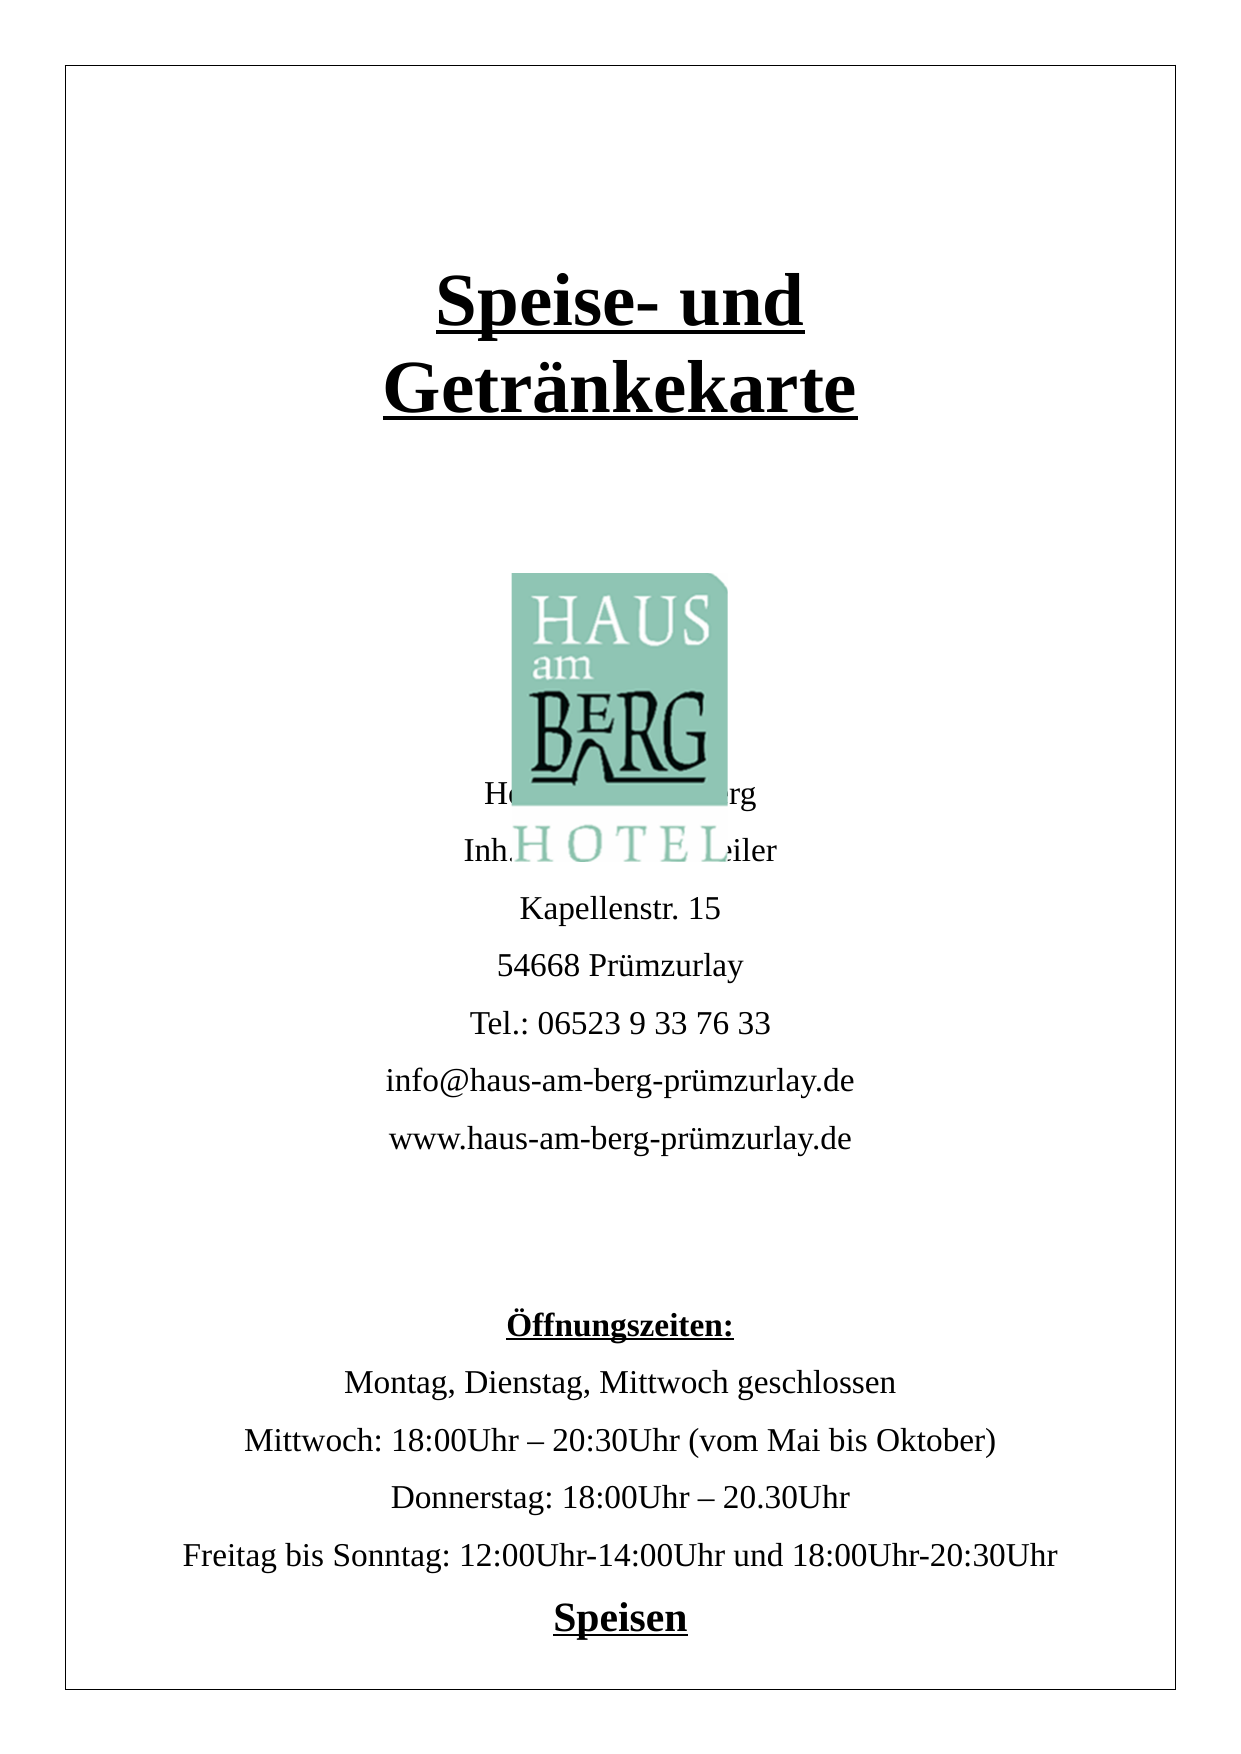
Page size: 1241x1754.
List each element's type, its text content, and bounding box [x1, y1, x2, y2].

text Speisen [118, 1593, 1122, 1641]
text Getränkekarte [118, 342, 1122, 428]
text Speise- und [118, 256, 1122, 342]
text Donnerstag: 18:00Uhr – 20.30Uhr [118, 1478, 1122, 1516]
text Freitag bis Sonntag: 12:00Uhr-14:00Uhr und 18:00Uhr-20:30Uhr [118, 1535, 1122, 1573]
table_header Hotel Haus am Berg Inh. Marina Trierweiler Kapellenstr. 15 54668 Prümzurlay Tel.: 06523 9 33 76 33 info@haus-am-berg-prümzurlay.de www.haus-am-berg-prümzurlay.de [369, 773, 871, 1176]
text Montag, Dienstag, Mittwoch geschlossen [118, 1363, 1122, 1401]
text Öffnungszeiten: [118, 1305, 1122, 1343]
text Mittwoch: 18:00Uhr – 20:30Uhr (vom Mai bis Oktober) [118, 1420, 1122, 1458]
